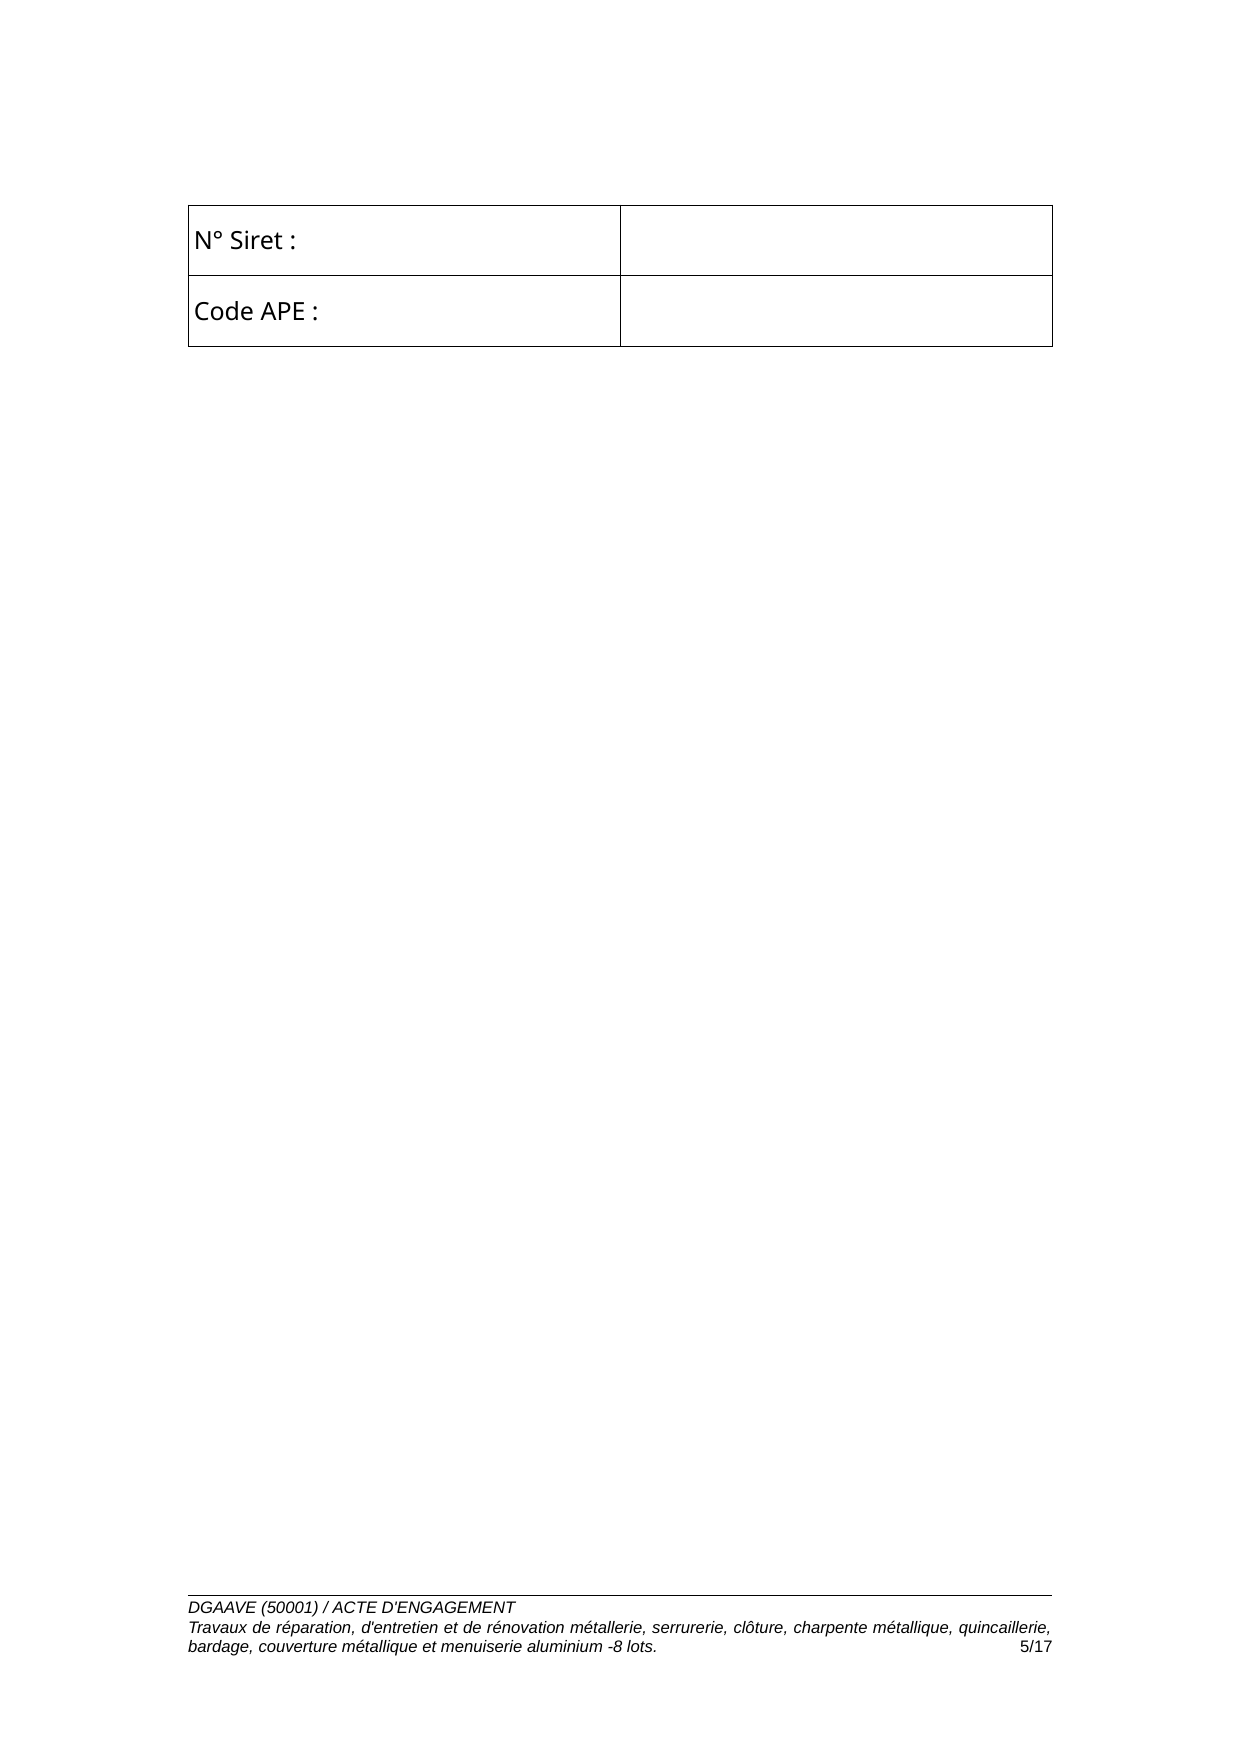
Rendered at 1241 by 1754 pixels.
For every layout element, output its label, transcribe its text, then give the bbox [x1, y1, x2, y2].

table_cell [621, 206, 1052, 275]
table_cell Code APE : [189, 276, 620, 346]
table_cell N° Siret : [189, 206, 620, 275]
table_cell [621, 276, 1052, 346]
